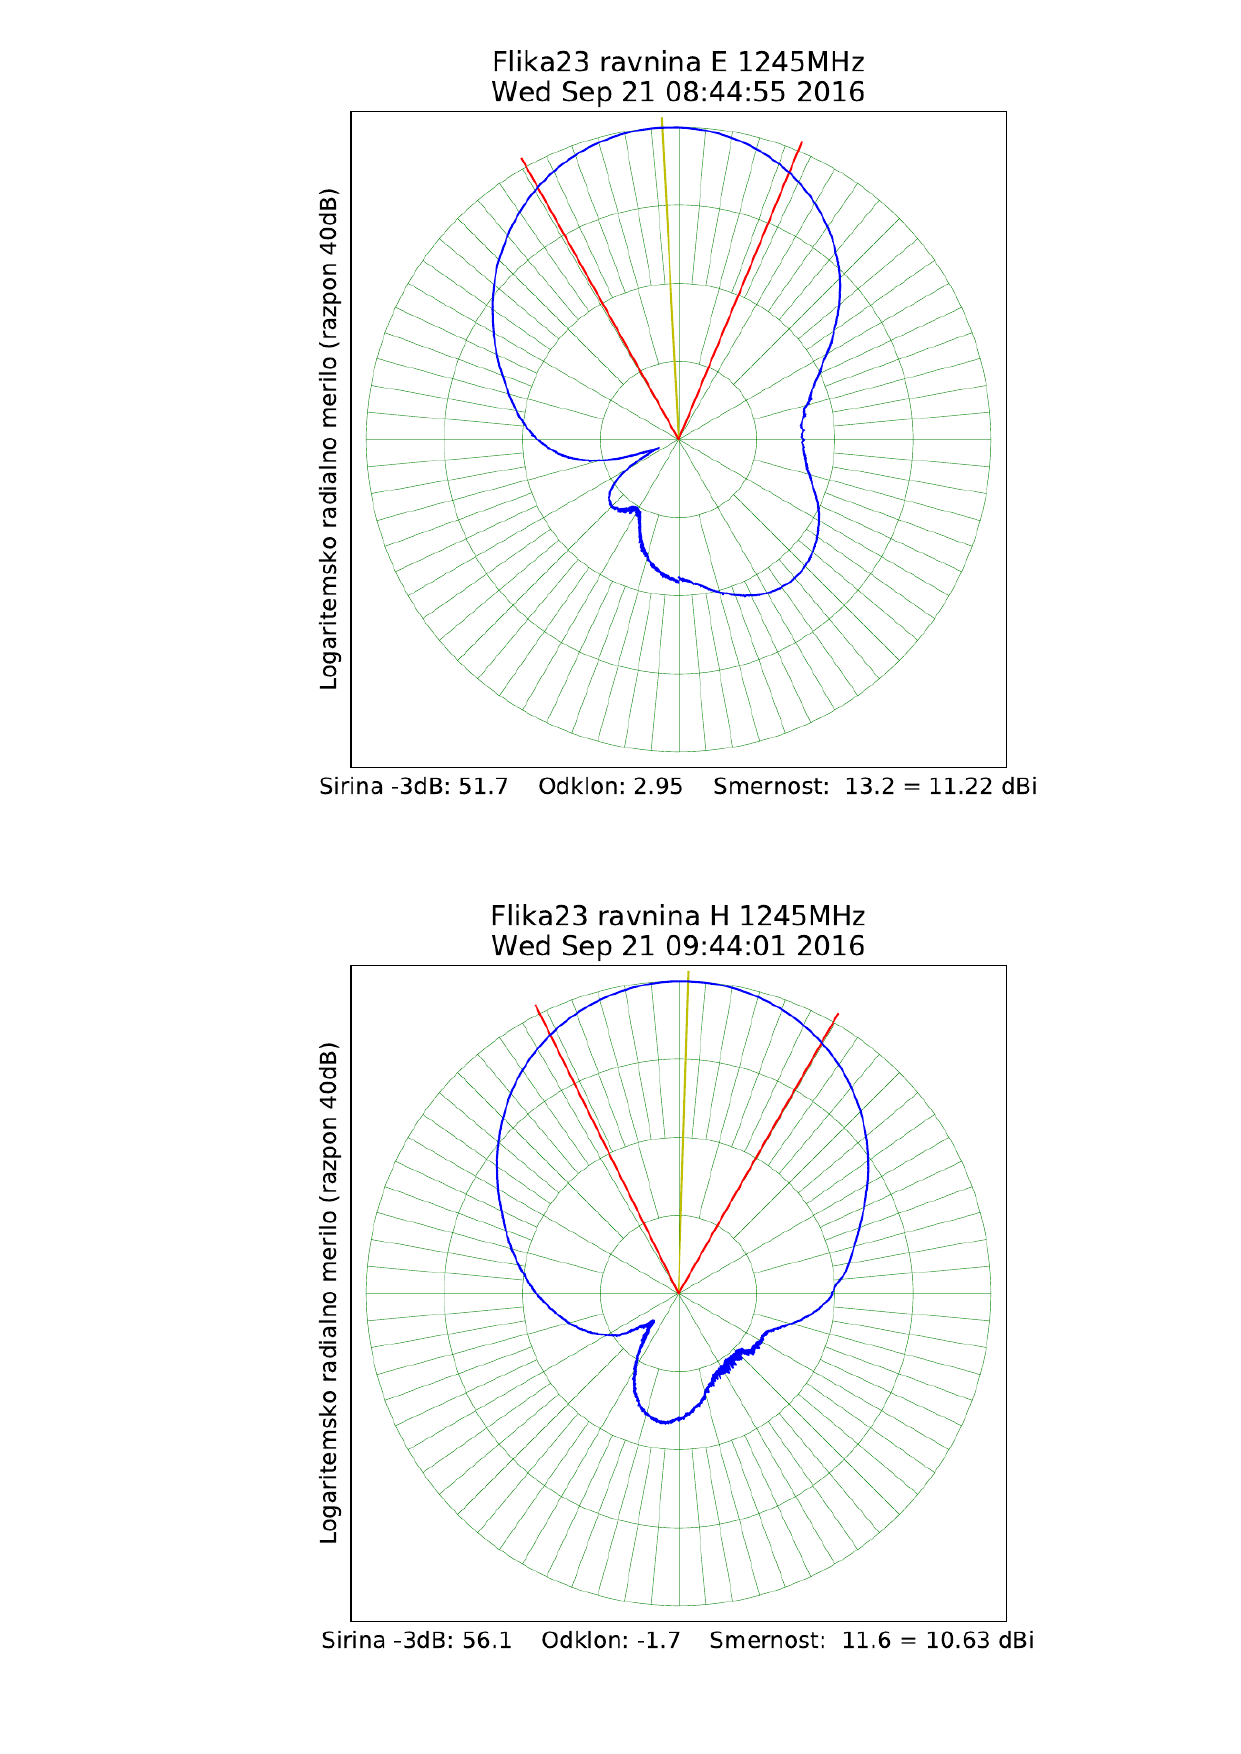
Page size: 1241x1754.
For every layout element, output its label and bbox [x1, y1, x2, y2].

picture [118, 29, 1211, 850]
picture [118, 883, 1211, 1704]
